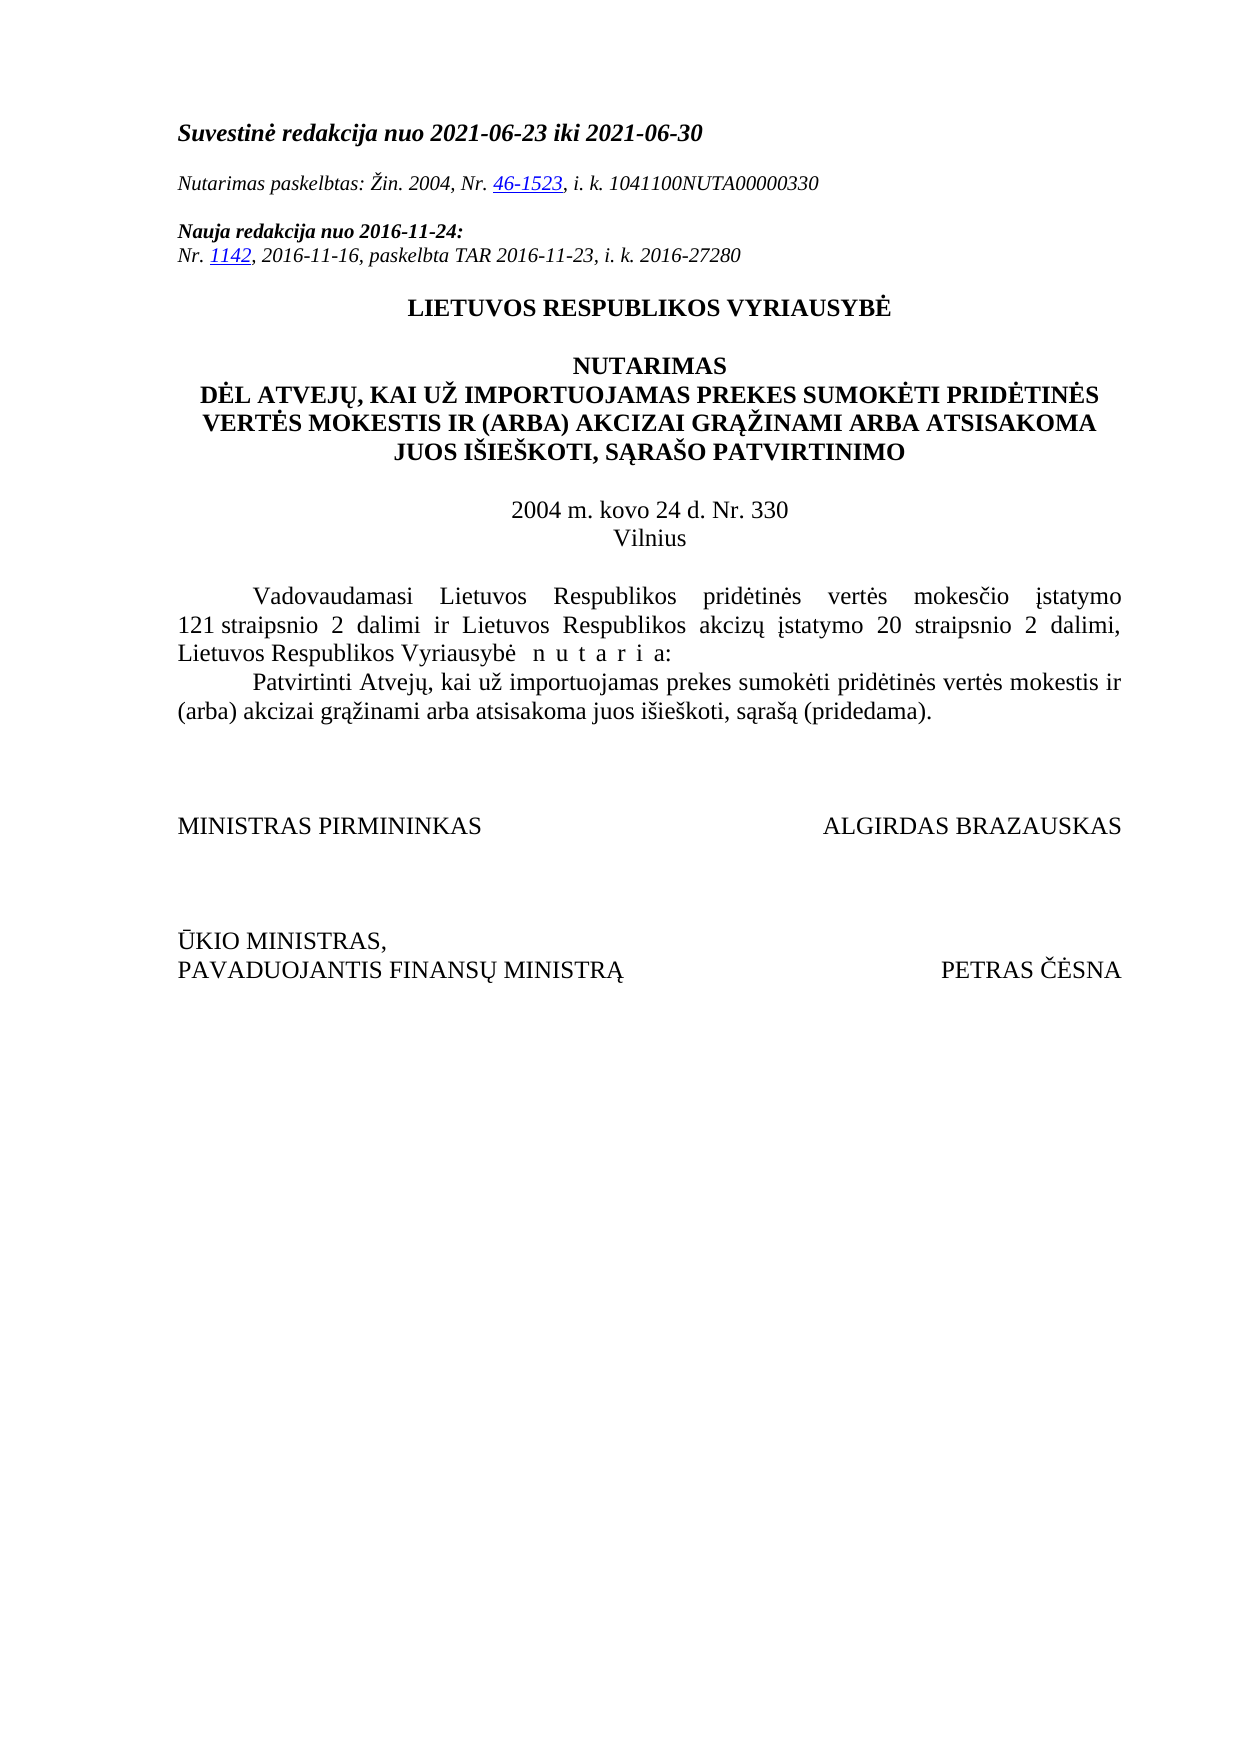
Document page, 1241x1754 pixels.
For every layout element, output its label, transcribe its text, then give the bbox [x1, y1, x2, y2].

text Vadovaudamasi Lietuvos Respublikos pridėtinės vertės mokesčio įstatymo 121 straipsnio 2 dalimi ir Lietuvos Respublikos akcizų įstatymo 20 straipsnio 2 dalimi, Lietuvos Respublikos Vyriausybė nutaria: [177, 581, 1122, 667]
text Vilnius [177, 523, 1122, 552]
text Ūkio ministras, [177, 926, 1122, 955]
text Nr. 1142, 2016-11-16, paskelbta TAR 2016-11-23, i. k. 2016-27280 [177, 243, 1122, 267]
text Nauja redakcija nuo 2016-11-24: [177, 219, 1122, 243]
text pavaduojantis finansų ministrą Petras Čėsna [177, 955, 1122, 983]
text Ministras Pirmininkas Algirdas Brazauskas [177, 811, 1122, 840]
text NUTARIMAS [177, 351, 1122, 380]
text Nutarimas paskelbtas: Žin. 2004, Nr. 46-1523, i. k. 1041100NUTA00000330 [177, 171, 1122, 195]
text LIETUVOS RESPUBLIKOS VYRIAUSYBĖ [177, 293, 1122, 322]
text Suvestinė redakcija nuo 2021-06-23 iki 2021-06-30 [177, 118, 1122, 147]
text 2004 m. kovo 24 d. Nr. 330 [177, 495, 1122, 523]
text Patvirtinti Atvejų, kai už importuojamas prekes sumokėti pridėtinės vertės mokestis ir (arba) akcizai grąžinami arba atsisakoma juos išieškoti, sąrašą (pridedama). [177, 667, 1122, 725]
text DĖL ATVEJŲ, KAI UŽ IMPORTUOJAMAS PREKES SUMOKĖTI PRIDĖTINĖS VERTĖS MOKESTIS IR (ARBA) AKCIZAI GRĄŽINAMI ARBA ATSISAKOMA JUOS IŠIEŠKOTI, SĄRAŠO PATVIRTINIMO [177, 380, 1122, 466]
